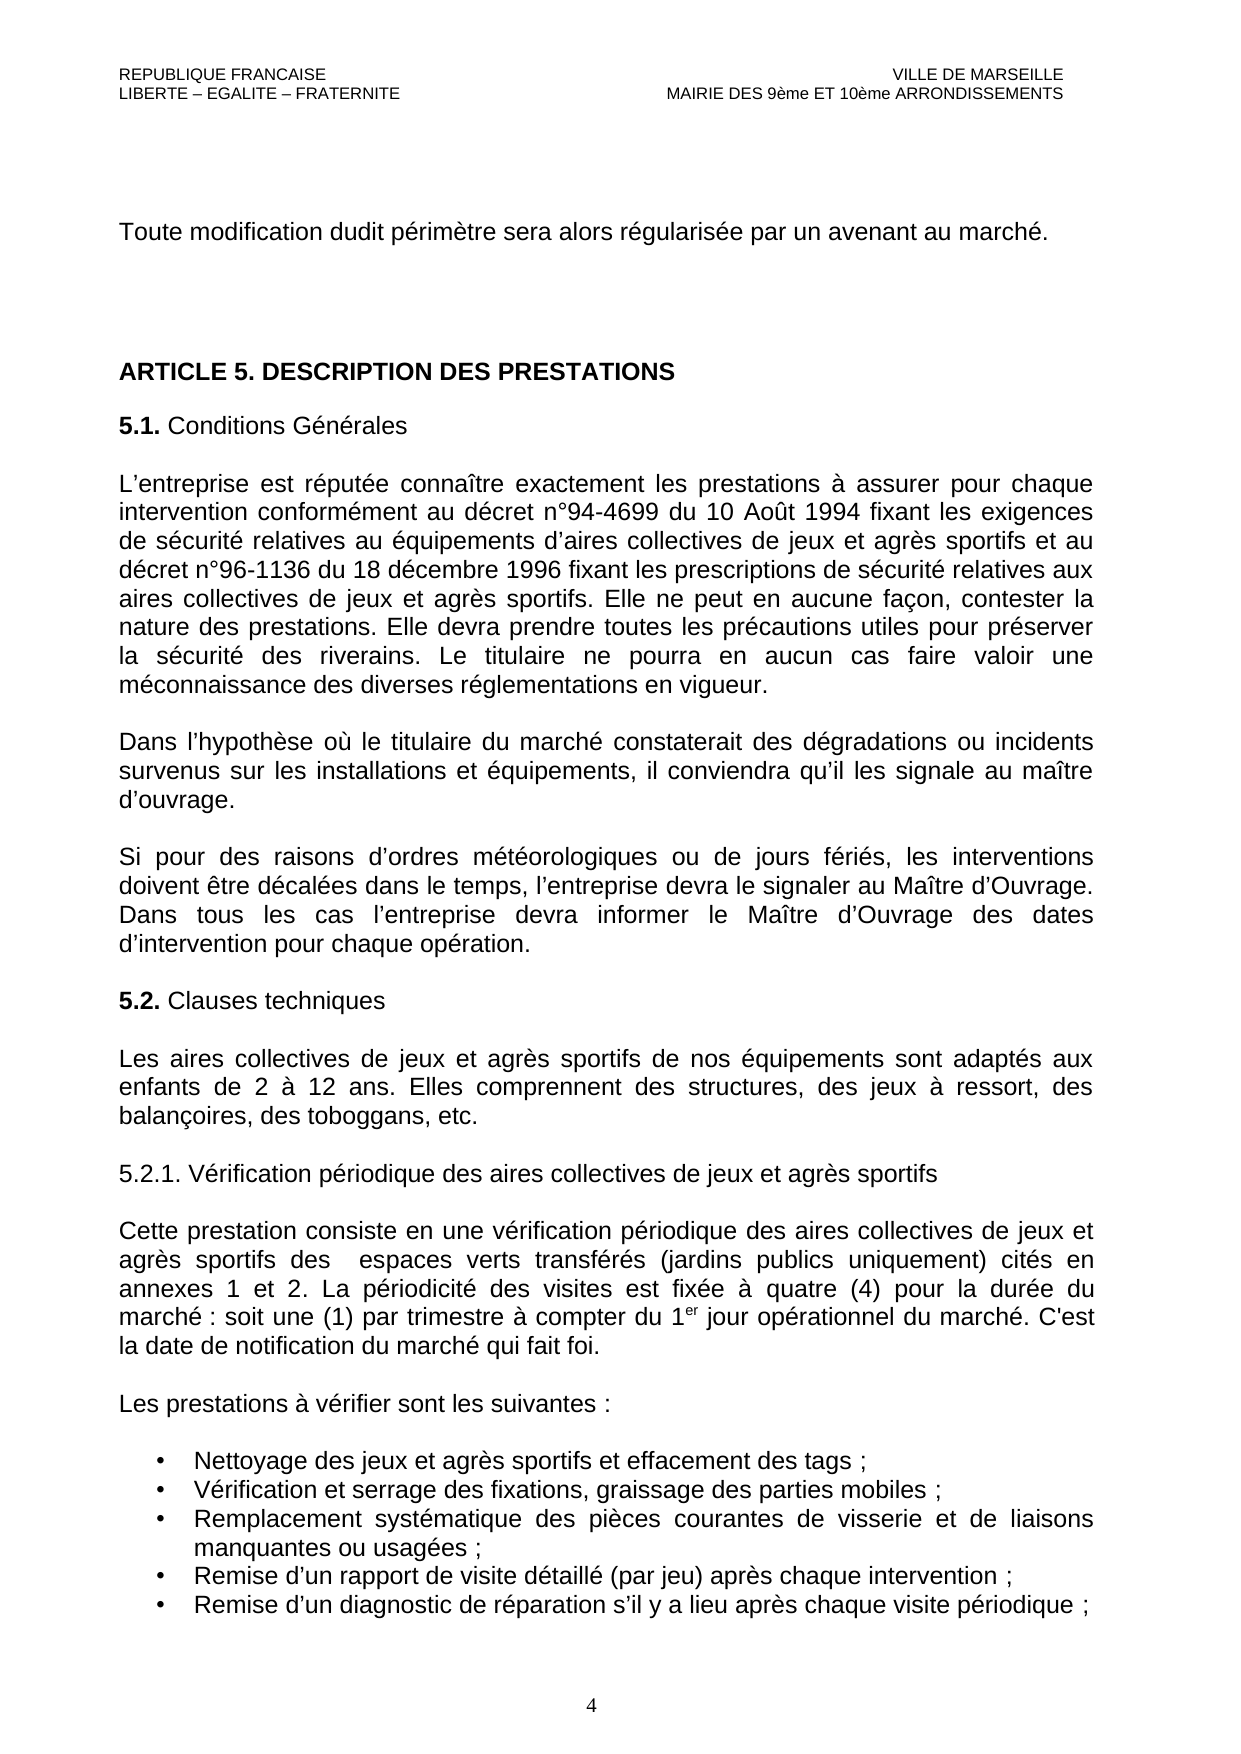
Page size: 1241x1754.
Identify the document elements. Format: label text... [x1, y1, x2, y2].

text Si pour des raisons d’ordres météorologiques ou de jours fériés, les interventions doivent être décalées dans le temps, l’entreprise devra le signaler au Maître d’Ouvrage. Dans tous les cas l’entreprise devra informer le Maître d’Ouvrage des dates d’intervention pour chaque opération. [119, 842, 1095, 957]
text Les prestations à vérifier sont les suivantes : [119, 1388, 1095, 1417]
text Dans l’hypothèse où le titulaire du marché constaterait des dégradations ou incidents survenus sur les installations et équipements, il conviendra qu’il les signale au maître d’ouvrage. [119, 727, 1095, 813]
list Remise d’un rapport de visite détaillé (par jeu) après chaque intervention ; [156, 1561, 1095, 1590]
list Nettoyage des jeux et agrès sportifs et effacement des tags ; [156, 1446, 1095, 1475]
subtitle ARTICLE 5. DESCRIPTION DES PRESTATIONS [119, 357, 1095, 386]
text Toute modification dudit périmètre sera alors régularisée par un avenant au marché. [119, 217, 1095, 246]
text 5.2. Clauses techniques [119, 986, 1095, 1015]
list Remplacement systématique des pièces courantes de visserie et de liaisons manquantes ou usagées ; [156, 1504, 1095, 1561]
list Remise d’un diagnostic de réparation s’il y a lieu après chaque visite périodique ; [156, 1590, 1095, 1619]
text 5.1. Conditions Générales [119, 411, 1095, 440]
list Vérification et serrage des fixations, graissage des parties mobiles ; [156, 1475, 1095, 1504]
text 5.2.1. Vérification périodique des aires collectives de jeux et agrès sportifs [119, 1158, 1095, 1187]
text Les aires collectives de jeux et agrès sportifs de nos équipements sont adaptés aux enfants de 2 à 12 ans. Elles comprennent des structures, des jeux à ressort, des balançoires, des toboggans, etc. [119, 1043, 1095, 1130]
text Cette prestation consiste en une vérification périodique des aires collectives de jeux et agrès sportifs des espaces verts transférés (jardins publics uniquement) cités en annexes 1 et 2. La périodicité des visites est fixée à quatre (4) pour la durée du marché : soit une (1) par trimestre à compter du 1er jour opérationnel du marché. C'est la date de notification du marché qui fait foi. [119, 1216, 1095, 1360]
text L’entreprise est réputée connaître exactement les prestations à assurer pour chaque intervention conformément au décret n°94-4699 du 10 Août 1994 fixant les exigences de sécurité relatives au équipements d’aires collectives de jeux et agrès sportifs et au décret n°96-1136 du 18 décembre 1996 fixant les prescriptions de sécurité relatives aux aires collectives de jeux et agrès sportifs. Elle ne peut en aucune façon, contester la nature des prestations. Elle devra prendre toutes les précautions utiles pour préserver la sécurité des riverains. Le titulaire ne pourra en aucun cas faire valoir une méconnaissance des diverses réglementations en vigueur. [119, 468, 1095, 698]
